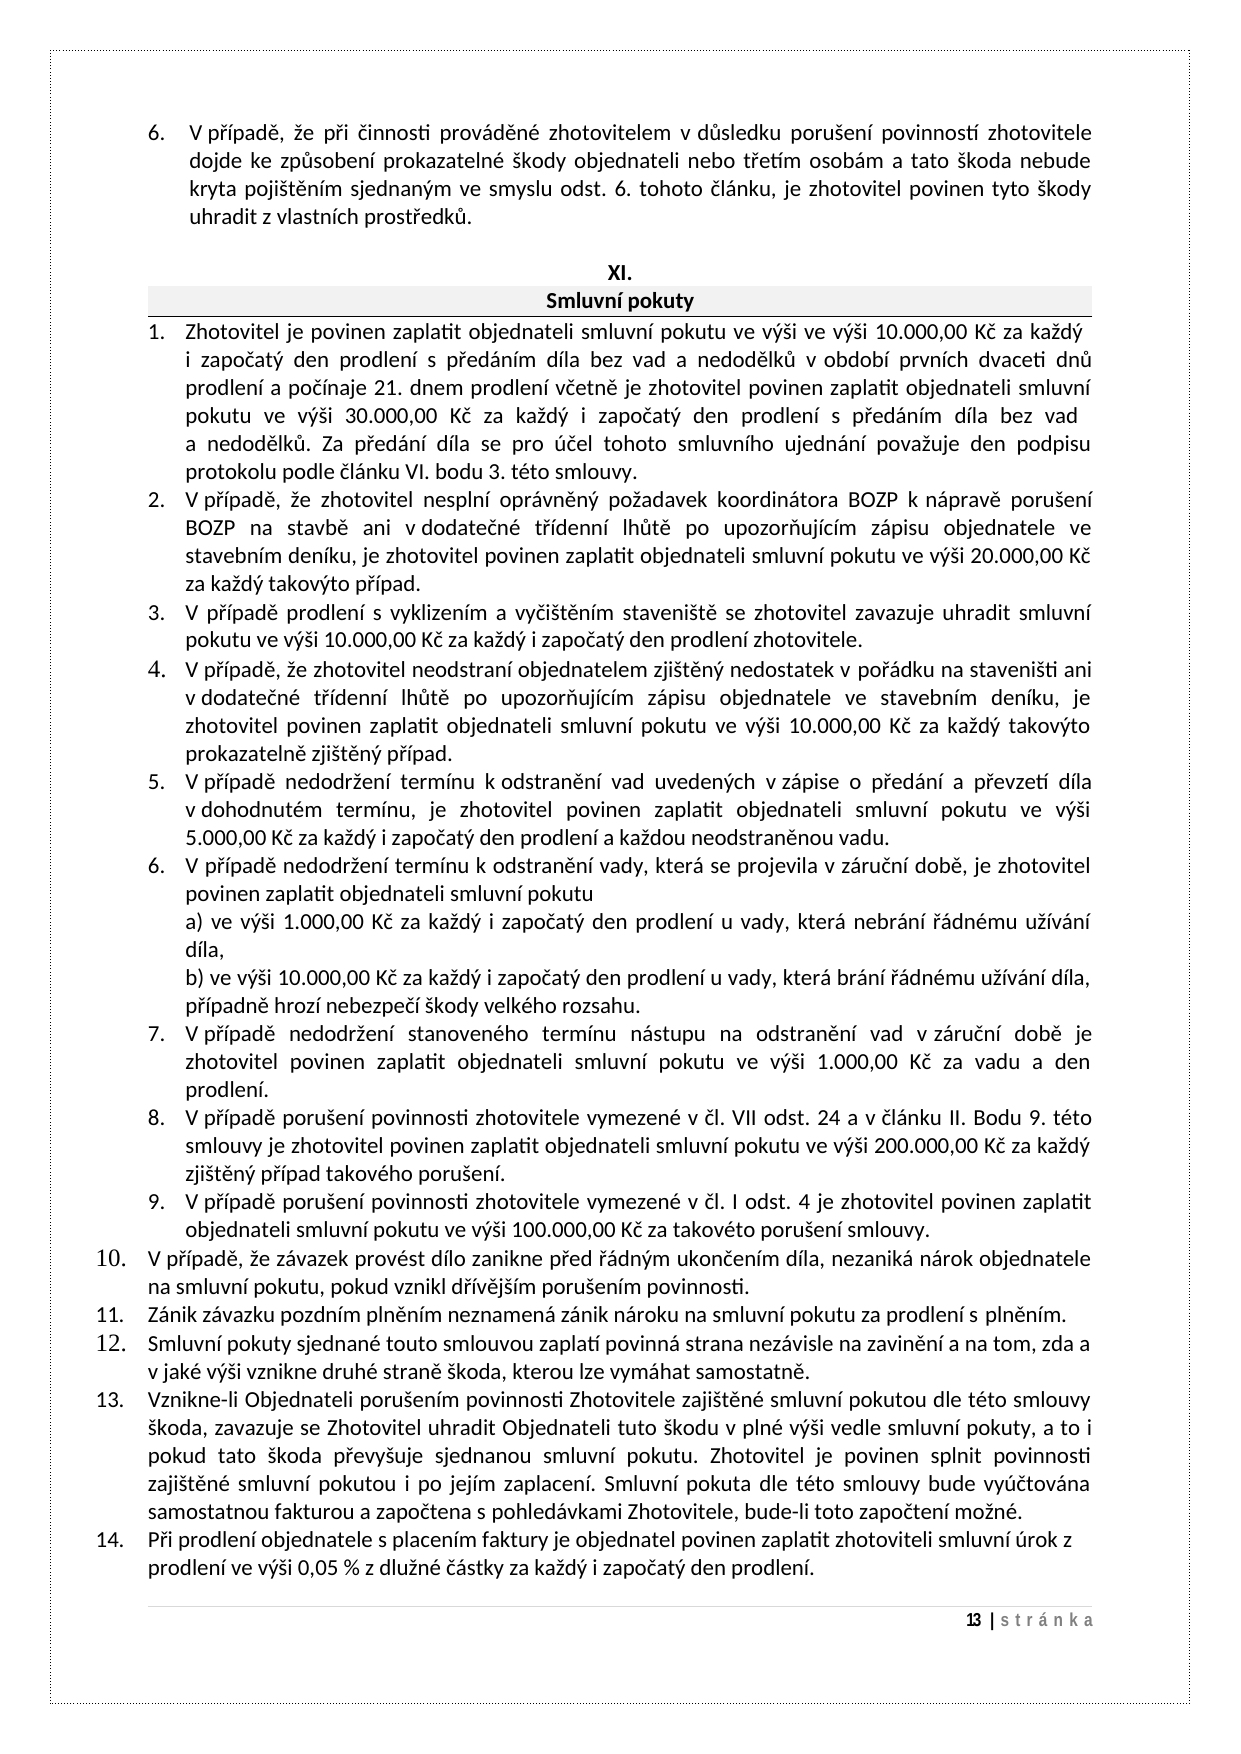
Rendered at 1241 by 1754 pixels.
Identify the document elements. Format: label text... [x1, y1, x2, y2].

list V případě nedodržení termínu k odstranění vady, která se projevila v záruční době, je zhotovitel povinen zaplatit objednateli smluvní pokutu [148, 851, 1092, 907]
text b) ve výši 10.000,00 Kč za každý i započatý den prodlení u vady, která brání řádnému užívání díla, případně hrozí nebezpečí škody velkého rozsahu. [185, 963, 1092, 1019]
list Zhotovitel je povinen zaplatit objednateli smluvní pokutu ve výši ve výši 10.000,00 Kč za každý i započatý den prodlení s předáním díla bez vad a nedodělků v období prvních dvaceti dnů prodlení a počínaje 21. dnem prodlení včetně je zhotovitel povinen zaplatit objednateli smluvní pokutu ve výši 30.000,00 Kč za každý i započatý den prodlení s předáním díla bez vad a nedodělků. Za předání díla se pro účel tohoto smluvního ujednání považuje den podpisu protokolu podle článku VI. bodu 3. této smlouvy. [148, 317, 1092, 486]
list Vznikne-li Objednateli porušením povinnosti Zhotovitele zajištěné smluvní pokutou dle této smlouvy škoda, zavazuje se Zhotovitel uhradit Objednateli tuto škodu v plné výši vedle smluvní pokuty, a to i pokud tato škoda převyšuje sjednanou smluvní pokutu. Zhotovitel je povinen splnit povinnosti zajištěné smluvní pokutou i po jejím zaplacení. Smluvní pokuta dle této smlouvy bude vyúčtována samostatnou fakturou a započtena s pohledávkami Zhotovitele, bude-li toto započtení možné. [95, 1385, 1092, 1525]
list Zánik závazku pozdním plněním neznamená zánik nároku na smluvní pokutu za prodlení s plněním. [95, 1300, 1092, 1328]
list V případě porušení povinnosti zhotovitele vymezené v čl. I odst. 4 je zhotovitel povinen zaplatit objednateli smluvní pokutu ve výši 100.000,00 Kč za takovéto porušení smlouvy. [148, 1187, 1092, 1243]
text a) ve výši 1.000,00 Kč za každý i započatý den prodlení u vady, která nebrání řádnému užívání díla, [185, 907, 1092, 963]
list V případě nedodržení stanoveného termínu nástupu na odstranění vad v záruční době je zhotovitel povinen zaplatit objednateli smluvní pokutu ve výši 1.000,00 Kč za vadu a den prodlení. [148, 1019, 1092, 1103]
list V případě nedodržení termínu k odstranění vad uvedených v zápise o předání a převzetí díla v dohodnutém termínu, je zhotovitel povinen zaplatit objednateli smluvní pokutu ve výši 5.000,00 Kč za každý i započatý den prodlení a každou neodstraněnou vadu. [148, 767, 1092, 851]
text XI. [148, 258, 1092, 286]
list V případě, že zhotovitel nesplní oprávněný požadavek koordinátora BOZP k nápravě porušení BOZP na stavbě ani v dodatečné třídenní lhůtě po upozorňujícím zápisu objednatele ve stavebním deníku, je zhotovitel povinen zaplatit objednateli smluvní pokutu ve výši 20.000,00 Kč za každý takovýto případ. [148, 486, 1092, 598]
list Při prodlení objednatele s placením faktury je objednatel povinen zaplatit zhotoviteli smluvní úrok z prodlení ve výši 0,05 % z dlužné částky za každý i započatý den prodlení. [95, 1525, 1092, 1581]
text Smluvní pokuty [148, 286, 1092, 316]
list V případě, že závazek provést dílo zanikne před řádným ukončením díla, nezaniká nárok objednatele na smluvní pokutu, pokud vznikl dřívějším porušením povinnosti. [95, 1243, 1092, 1300]
list V případě prodlení s vyklizením a vyčištěním staveniště se zhotovitel zavazuje uhradit smluvní pokutu ve výši 10.000,00 Kč za každý i započatý den prodlení zhotovitele. [148, 598, 1092, 654]
list V případě, že při činnosti prováděné zhotovitelem v důsledku porušení povinností zhotovitele dojde ke způsobení prokazatelné škody objednateli nebo třetím osobám a tato škoda nebude kryta pojištěním sjednaným ve smyslu odst. 6. tohoto článku, je zhotovitel povinen tyto škody uhradit z vlastních prostředků. [148, 118, 1092, 230]
list V případě, že zhotovitel neodstraní objednatelem zjištěný nedostatek v pořádku na staveništi ani v dodatečné třídenní lhůtě po upozorňujícím zápisu objednatele ve stavebním deníku, je zhotovitel povinen zaplatit objednateli smluvní pokutu ve výši 10.000,00 Kč za každý takovýto prokazatelně zjištěný případ. [148, 654, 1092, 767]
list V případě porušení povinnosti zhotovitele vymezené v čl. VII odst. 24 a v článku II. Bodu 9. této smlouvy je zhotovitel povinen zaplatit objednateli smluvní pokutu ve výši 200.000,00 Kč za každý zjištěný případ takového porušení. [148, 1103, 1092, 1187]
list Smluvní pokuty sjednané touto smlouvou zaplatí povinná strana nezávisle na zavinění a na tom, zda a v jaké výši vznikne druhé straně škoda, kterou lze vymáhat samostatně. [95, 1328, 1092, 1385]
